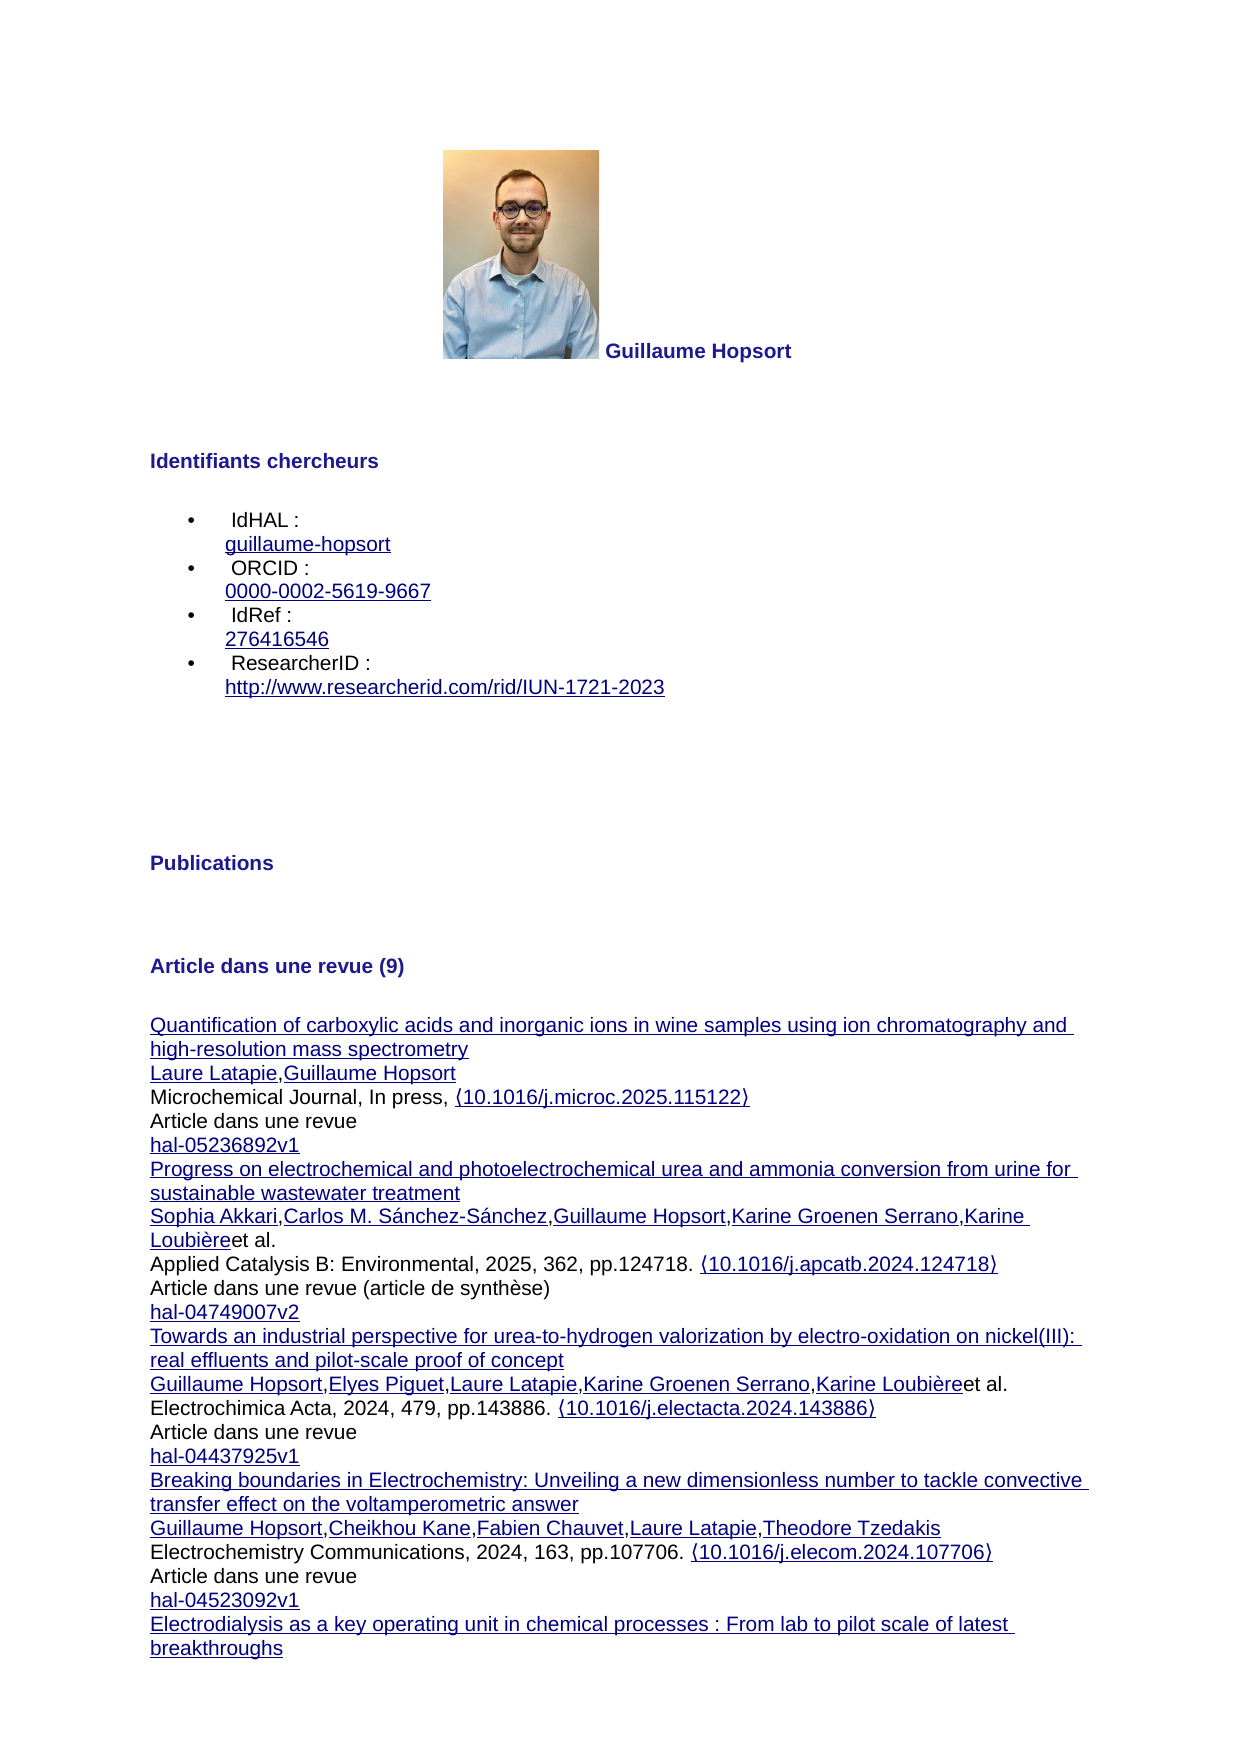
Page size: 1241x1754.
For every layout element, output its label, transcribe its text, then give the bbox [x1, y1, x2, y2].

list ORCID : [187, 555, 1090, 579]
subtitle Guillaume Hopsort [150, 150, 1090, 363]
list guillaume-hopsort [187, 531, 1090, 555]
subtitle Identifiants chercheurs [150, 449, 1090, 473]
table_cell Progress on electrochemical and photoelectrochemical urea and ammonia conversion from urine for sustainable wastewater treatment Sophia Akkari,Carlos M. Sánchez-Sánchez,Guillaume Hopsort,Karine Groenen Serrano,Karine Loubièreet al. Applied Catalysis B: Environmental, 2025, 362, pp.124718. ⟨10.1016/j.apcatb.2024.124718⟩ Article dans une revue (article de synthèse) hal-04749007v2 [150, 1156, 1090, 1324]
subtitle Publications [150, 851, 1090, 875]
list http://www.researcherid.com/rid/IUN-1721-2023 [187, 675, 1090, 699]
list IdRef : [187, 603, 1090, 627]
list IdHAL : [187, 507, 1090, 531]
list 276416546 [187, 627, 1090, 651]
table_cell Breaking boundaries in Electrochemistry: Unveiling a new dimensionless number to tackle convective transfer effect on the voltamperometric answer Guillaume Hopsort,Cheikhou Kane,Fabien Chauvet,Laure Latapie,Theodore Tzedakis Electrochemistry Communications, 2024, 163, pp.107706. ⟨10.1016/j.elecom.2024.107706⟩ Article dans une revue hal-04523092v1 [150, 1468, 1090, 1612]
subtitle Article dans une revue (9) [150, 954, 1090, 978]
table_header Quantification of carboxylic acids and inorganic ions in wine samples using ion chromatography and high-resolution mass spectrometry Laure Latapie,Guillaume Hopsort Microchemical Journal, In press, ⟨10.1016/j.microc.2025.115122⟩ Article dans une revue hal-05236892v1 [150, 1013, 1090, 1156]
list ResearcherID : [187, 651, 1090, 675]
table_cell Towards an industrial perspective for urea-to-hydrogen valorization by electro-oxidation on nickel(III): real effluents and pilot-scale proof of concept Guillaume Hopsort,Elyes Piguet,Laure Latapie,Karine Groenen Serrano,Karine Loubièreet al. Electrochimica Acta, 2024, 479, pp.143886. ⟨10.1016/j.electacta.2024.143886⟩ Article dans une revue hal-04437925v1 [150, 1324, 1090, 1468]
list 0000-0002-5619-9667 [187, 579, 1090, 603]
table_cell Electrodialysis as a key operating unit in chemical processes : From lab to pilot scale of latest breakthroughs [150, 1612, 1090, 1659]
picture [443, 150, 600, 359]
